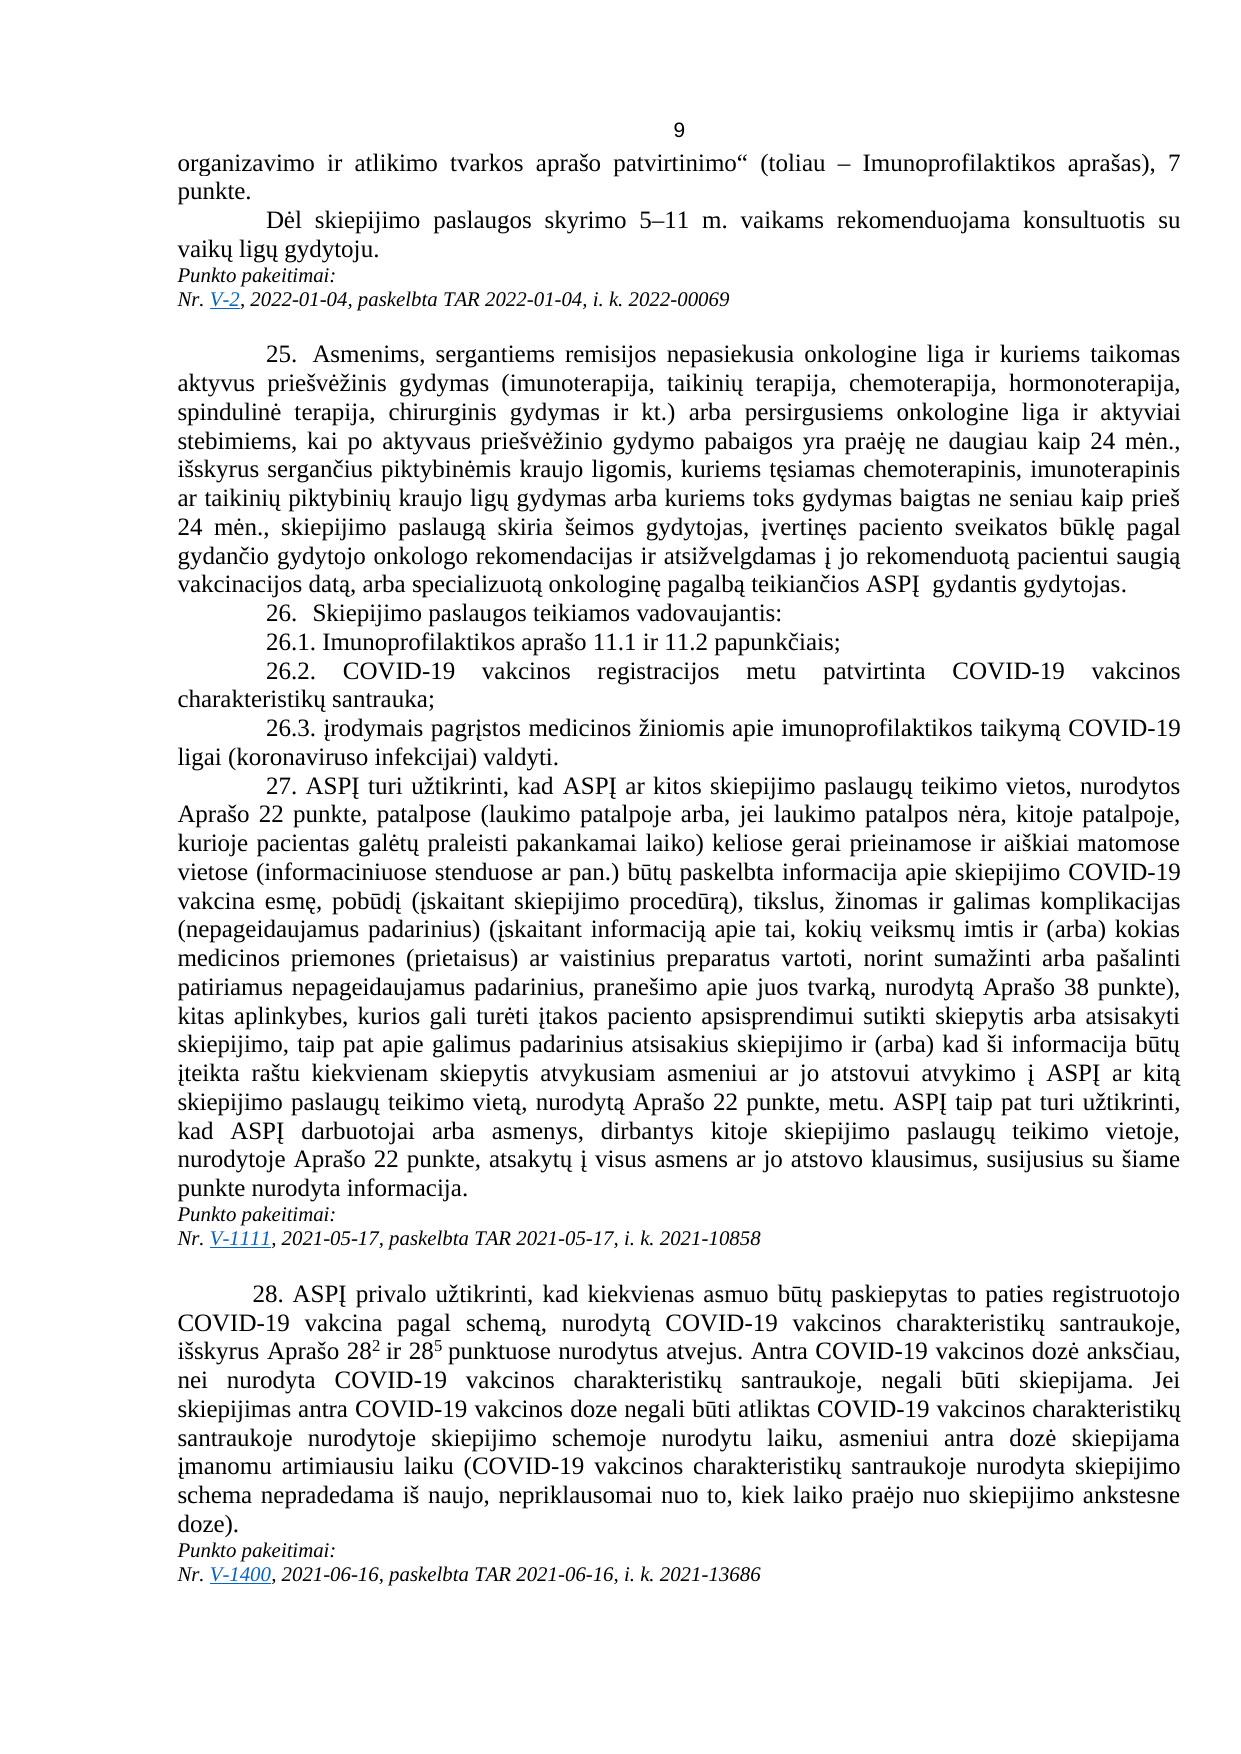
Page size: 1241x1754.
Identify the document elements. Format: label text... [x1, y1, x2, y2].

text Nr. V-1400, 2021-06-16, paskelbta TAR 2021-06-16, i. k. 2021-13686 [177, 1562, 1181, 1586]
text organizavimo ir atlikimo tvarkos aprašo patvirtinimo“ (toliau – Imunoprofilaktikos aprašas), 7 punkte. [177, 148, 1181, 205]
text Punkto pakeitimai: [177, 263, 1181, 287]
text 26. Skiepijimo paslaugos teikiamos vadovaujantis: [177, 598, 1181, 627]
text 25. Asmenims, sergantiems remisijos nepasiekusia onkologine liga ir kuriems taikomas aktyvus priešvėžinis gydymas (imunoterapija, taikinių terapija, chemoterapija, hormonoterapija, spindulinė terapija, chirurginis gydymas ir kt.) arba persirgusiems onkologine liga ir aktyviai stebimiems, kai po aktyvaus priešvėžinio gydymo pabaigos yra praėję ne daugiau kaip 24 mėn., išskyrus sergančius piktybinėmis kraujo ligomis, kuriems tęsiamas chemoterapinis, imunoterapinis ar taikinių piktybinių kraujo ligų gydymas arba kuriems toks gydymas baigtas ne seniau kaip prieš 24 mėn., skiepijimo paslaugą skiria šeimos gydytojas, įvertinęs paciento sveikatos būklę pagal gydančio gydytojo onkologo rekomendacijas ir atsižvelgdamas į jo rekomenduotą pacientui saugią vakcinacijos datą, arba specializuotą onkologinę pagalbą teikiančios ASPĮ gydantis gydytojas. [177, 339, 1181, 598]
text Punkto pakeitimai: [177, 1202, 1181, 1226]
text 26.2. COVID-19 vakcinos registracijos metu patvirtinta COVID-19 vakcinos charakteristikų santrauka; [177, 656, 1181, 713]
text Punkto pakeitimai: [177, 1538, 1181, 1562]
text Nr. V-1111, 2021-05-17, paskelbta TAR 2021-05-17, i. k. 2021-10858 [177, 1226, 1181, 1250]
text 27. ASPĮ turi užtikrinti, kad ASPĮ ar kitos skiepijimo paslaugų teikimo vietos, nurodytos Aprašo 22 punkte, patalpose (laukimo patalpoje arba, jei laukimo patalpos nėra, kitoje patalpoje, kurioje pacientas galėtų praleisti pakankamai laiko) keliose gerai prieinamose ir aiškiai matomose vietose (informaciniuose stenduose ar pan.) būtų paskelbta informacija apie skiepijimo COVID-19 vakcina esmę, pobūdį (įskaitant skiepijimo procedūrą), tikslus, žinomas ir galimas komplikacijas (nepageidaujamus padarinius) (įskaitant informaciją apie tai, kokių veiksmų imtis ir (arba) kokias medicinos priemones (prietaisus) ar vaistinius preparatus vartoti, norint sumažinti arba pašalinti patiriamus nepageidaujamus padarinius, pranešimo apie juos tvarką, nurodytą Aprašo 38 punkte), kitas aplinkybes, kurios gali turėti įtakos paciento apsisprendimui sutikti skiepytis arba atsisakyti skiepijimo, taip pat apie galimus padarinius atsisakius skiepijimo ir (arba) kad ši informacija būtų įteikta raštu kiekvienam skiepytis atvykusiam asmeniui ar jo atstovui atvykimo į ASPĮ ar kitą skiepijimo paslaugų teikimo vietą, nurodytą Aprašo 22 punkte, metu. ASPĮ taip pat turi užtikrinti, kad ASPĮ darbuotojai arba asmenys, dirbantys kitoje skiepijimo paslaugų teikimo vietoje, nurodytoje Aprašo 22 punkte, atsakytų į visus asmens ar jo atstovo klausimus, susijusius su šiame punkte nurodyta informacija. [177, 771, 1181, 1202]
text 28. ASPĮ privalo užtikrinti, kad kiekvienas asmuo būtų paskiepytas to paties registruotojo COVID-19 vakcina pagal schemą, nurodytą COVID-19 vakcinos charakteristikų santraukoje, išskyrus Aprašo 282 ir 285 punktuose nurodytus atvejus. Antra COVID-19 vakcinos dozė anksčiau, nei nurodyta COVID-19 vakcinos charakteristikų santraukoje, negali būti skiepijama. Jei skiepijimas antra COVID-19 vakcinos doze negali būti atliktas COVID-19 vakcinos charakteristikų santraukoje nurodytoje skiepijimo schemoje nurodytu laiku, asmeniui antra dozė skiepijama įmanomu artimiausiu laiku (COVID-19 vakcinos charakteristikų santraukoje nurodyta skiepijimo schema nepradedama iš naujo, nepriklausomai nuo to, kiek laiko praėjo nuo skiepijimo ankstesne doze). [177, 1279, 1181, 1538]
text Dėl skiepijimo paslaugos skyrimo 5–11 m. vaikams rekomenduojama konsultuotis su vaikų ligų gydytoju. [177, 205, 1181, 263]
text Nr. V-2, 2022-01-04, paskelbta TAR 2022-01-04, i. k. 2022-00069 [177, 287, 1181, 311]
text 26.3. įrodymais pagrįstos medicinos žiniomis apie imunoprofilaktikos taikymą COVID-19 ligai (koronaviruso infekcijai) valdyti. [177, 713, 1181, 771]
text 26.1. Imunoprofilaktikos aprašo 11.1 ir 11.2 papunkčiais; [177, 627, 1181, 656]
